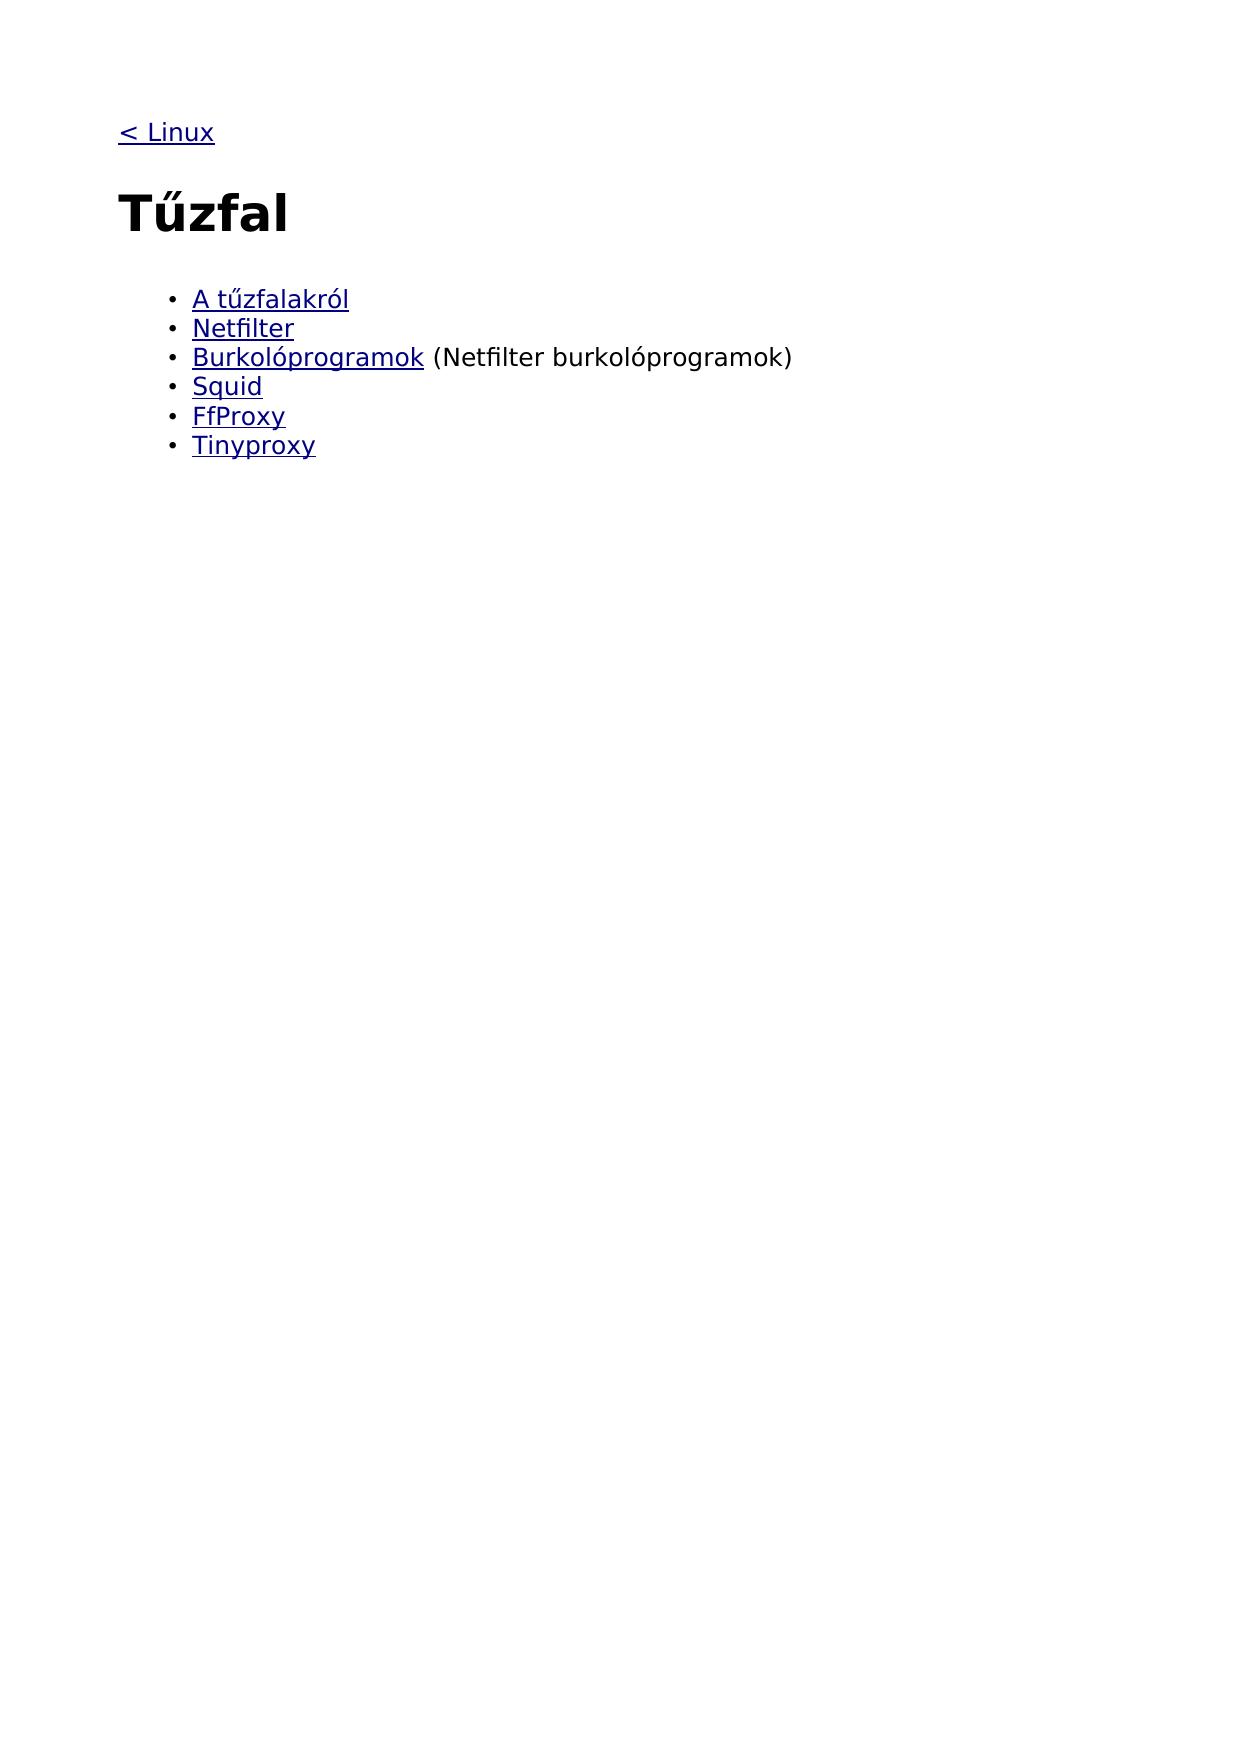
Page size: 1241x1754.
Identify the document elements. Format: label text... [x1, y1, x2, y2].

list Tinyproxy [177, 431, 1122, 460]
text < Linux [118, 118, 1122, 147]
list Squid [177, 372, 1122, 402]
subtitle Tűzfal [118, 185, 1122, 243]
list A tűzfalakról [177, 285, 1122, 314]
list Burkolóprogramok (Netfilter burkolóprogramok) [177, 343, 1122, 372]
list FfProxy [177, 402, 1122, 431]
list Netfilter [177, 314, 1122, 343]
